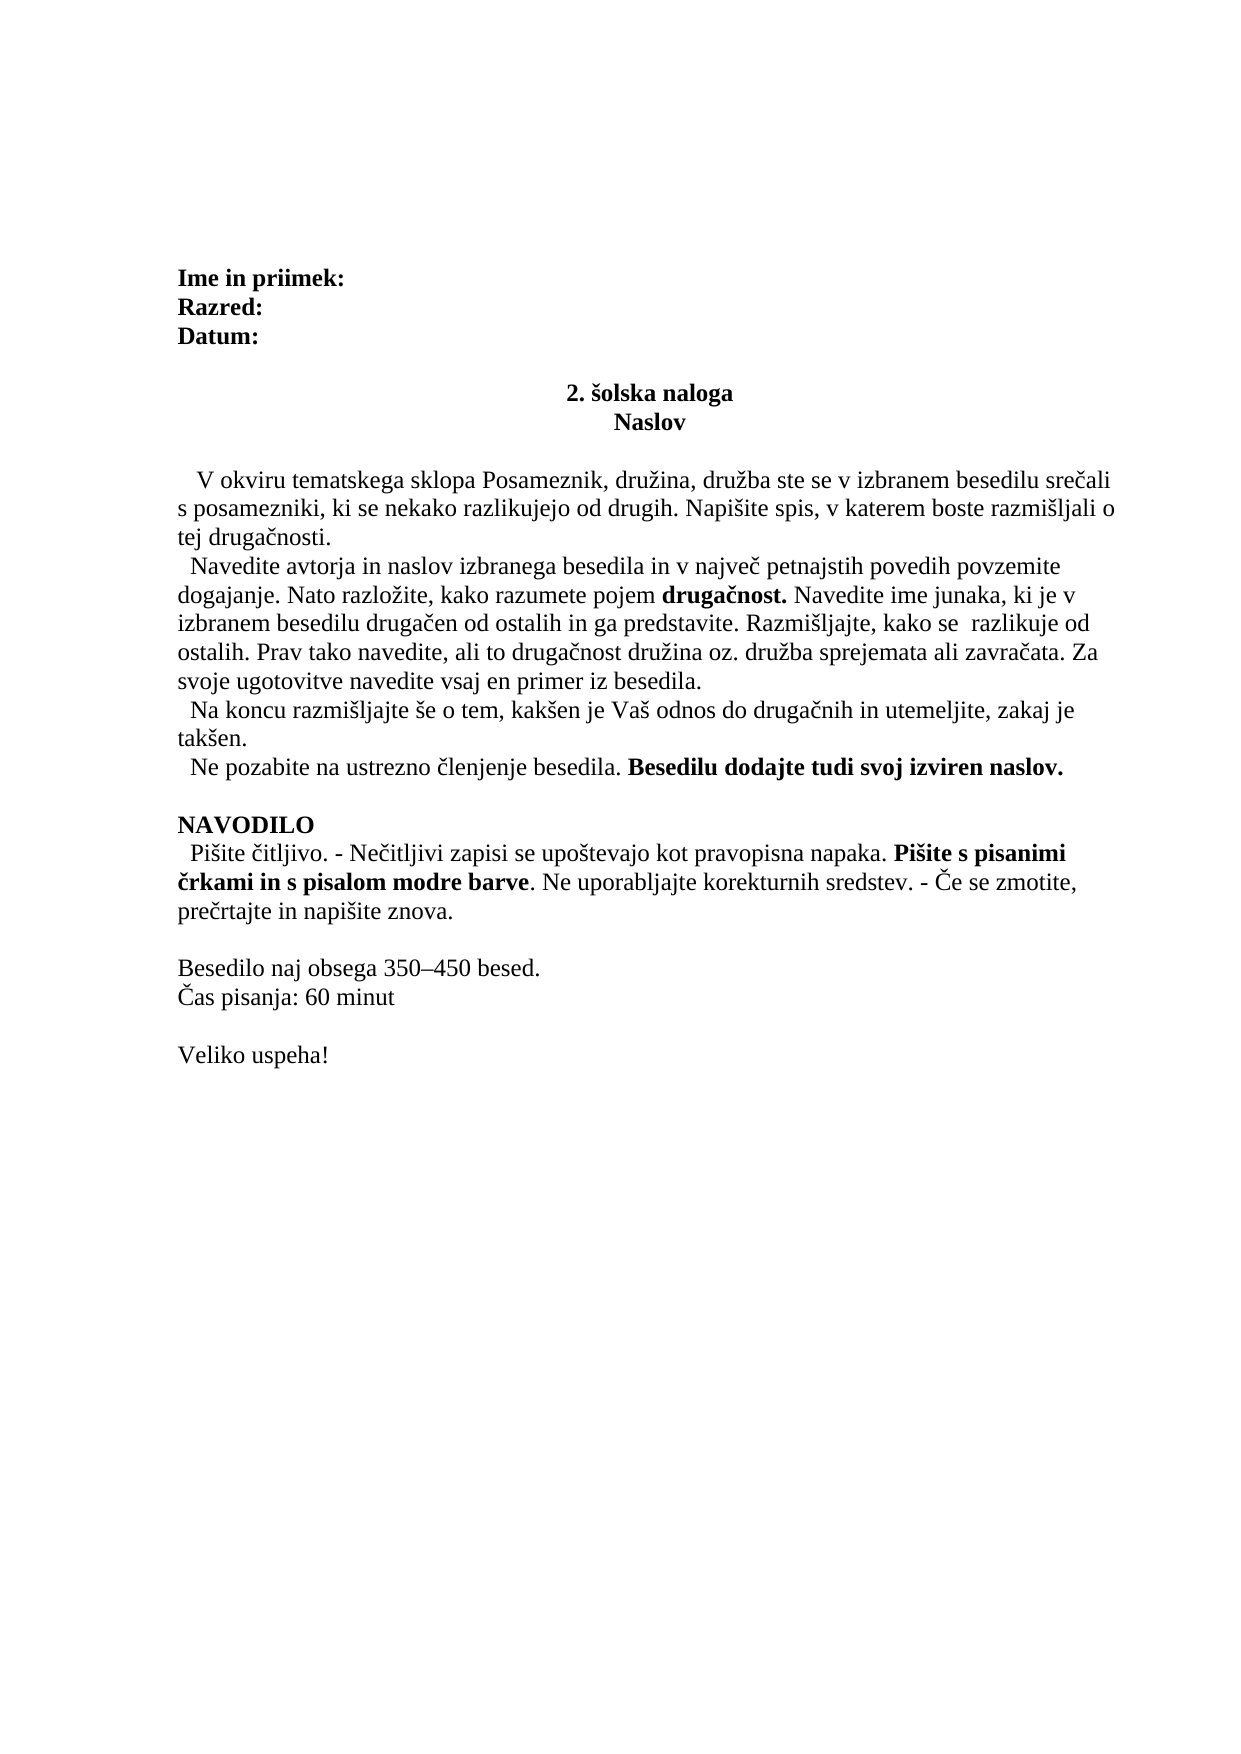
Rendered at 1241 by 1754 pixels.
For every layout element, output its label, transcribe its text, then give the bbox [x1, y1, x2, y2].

text Naslov [177, 407, 1122, 436]
text Veliko uspeha! [177, 1040, 1122, 1068]
text Ne pozabite na ustrezno členjenje besedila. Besedilu dodajte tudi svoj izviren naslov. [177, 752, 1122, 781]
text Datum: [177, 321, 1122, 350]
text Navedite avtorja in naslov izbranega besedila in v največ petnajstih povedih povzemite dogajanje. Nato razložite, kako razumete pojem drugačnost. Navedite ime junaka, ki je v izbranem besedilu drugačen od ostalih in ga predstavite. Razmišljajte, kako se razlikuje od ostalih. Prav tako navedite, ali to drugačnost družina oz. družba sprejemata ali zavračata. Za svoje ugotovitve navedite vsaj en primer iz besedila. [177, 551, 1122, 695]
text Na koncu razmišljajte še o tem, kakšen je Vaš odnos do drugačnih in utemeljite, zakaj je takšen. [177, 695, 1122, 752]
text Čas pisanja: 60 minut [177, 982, 1122, 1011]
text Razred: [177, 292, 1122, 321]
text 2. šolska naloga [177, 378, 1122, 407]
text Pišite čitljivo. - Nečitljivi zapisi se upoštevajo kot pravopisna napaka. Pišite s pisanimi črkami in s pisalom modre barve. Ne uporabljajte korekturnih sredstev. - Če se zmotite, prečrtajte in napišite znova. [177, 838, 1122, 925]
text NAVODILO [177, 810, 1122, 838]
text Ime in priimek: [177, 263, 1122, 292]
text V okviru tematskega sklopa Posameznik, družina, družba ste se v izbranem besedilu srečali s posamezniki, ki se nekako razlikujejo od drugih. Napišite spis, v katerem boste razmišljali o tej drugačnosti. [177, 465, 1122, 551]
text Besedilo naj obsega 350–450 besed. [177, 953, 1122, 982]
